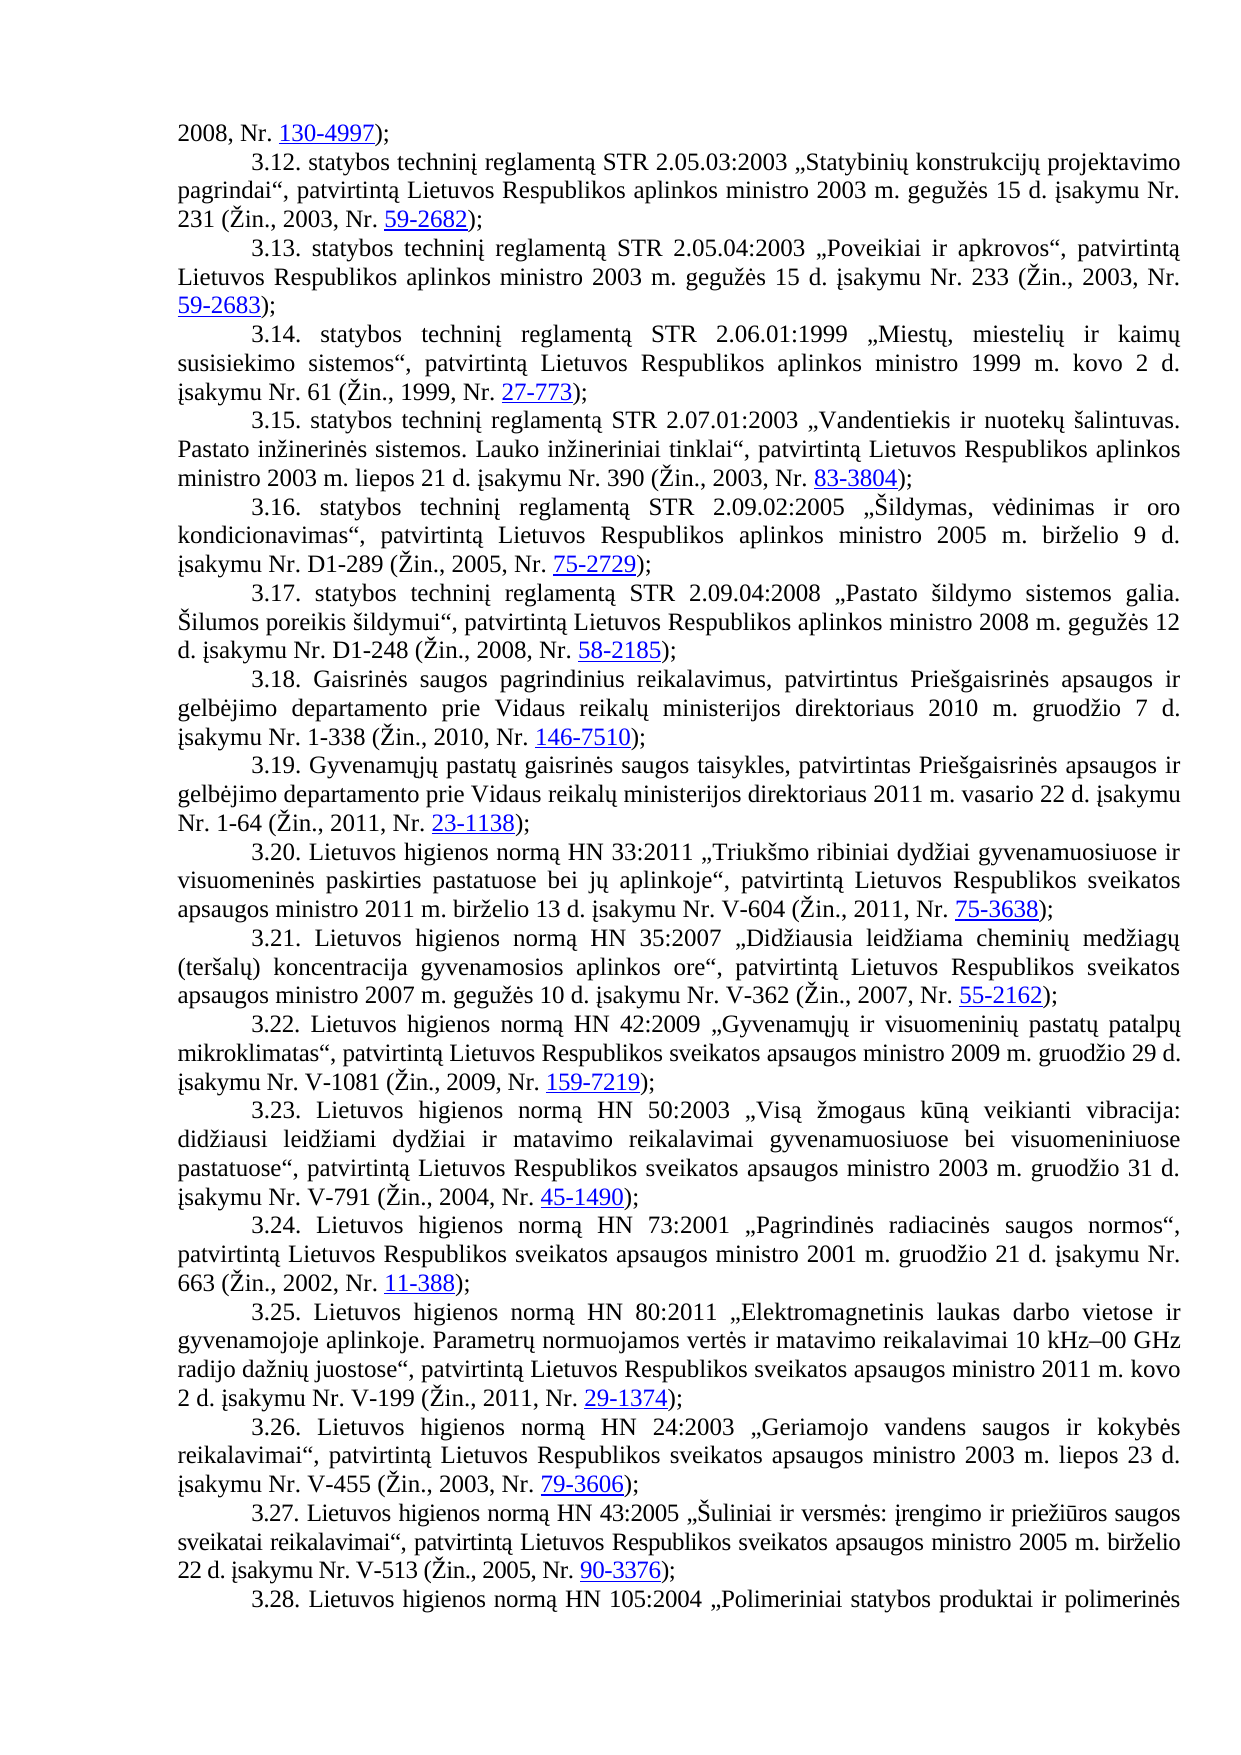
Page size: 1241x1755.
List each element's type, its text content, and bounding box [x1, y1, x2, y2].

text 3.26. Lietuvos higienos normą HN 24:2003 „Geriamojo vandens saugos ir kokybės reikalavimai“, patvirtintą Lietuvos Respublikos sveikatos apsaugos ministro 2003 m. liepos 23 d. įsakymu Nr. V-455 (Žin., 2003, Nr. 79-3606); [177, 1412, 1181, 1498]
text 3.17. statybos techninį reglamentą STR 2.09.04:2008 „Pastato šildymo sistemos galia. Šilumos poreikis šildymui“, patvirtintą Lietuvos Respublikos aplinkos ministro 2008 m. gegužės 12 d. įsakymu Nr. D1-248 (Žin., 2008, Nr. 58-2185); [177, 578, 1181, 664]
text 3.16. statybos techninį reglamentą STR 2.09.02:2005 „Šildymas, vėdinimas ir oro kondicionavimas“, patvirtintą Lietuvos Respublikos aplinkos ministro 2005 m. birželio 9 d. įsakymu Nr. D1-289 (Žin., 2005, Nr. 75-2729); [177, 492, 1181, 578]
text 3.13. statybos techninį reglamentą STR 2.05.04:2003 „Poveikiai ir apkrovos“, patvirtintą Lietuvos Respublikos aplinkos ministro 2003 m. gegužės 15 d. įsakymu Nr. 233 (Žin., 2003, Nr. 59-2683); [177, 233, 1181, 319]
text 3.28. Lietuvos higienos normą HN 105:2004 „Polimeriniai statybos produktai ir polimerinės [177, 1584, 1181, 1613]
text 3.18. Gaisrinės saugos pagrindinius reikalavimus, patvirtintus Priešgaisrinės apsaugos ir gelbėjimo departamento prie Vidaus reikalų ministerijos direktoriaus 2010 m. gruodžio 7 d. įsakymu Nr. 1-338 (Žin., 2010, Nr. 146-7510); [177, 664, 1181, 751]
text 3.23. Lietuvos higienos normą HN 50:2003 „Visą žmogaus kūną veikianti vibracija: didžiausi leidžiami dydžiai ir matavimo reikalavimai gyvenamuosiuose bei visuomeniniuose pastatuose“, patvirtintą Lietuvos Respublikos sveikatos apsaugos ministro 2003 m. gruodžio 31 d. įsakymu Nr. V-791 (Žin., 2004, Nr. 45-1490); [177, 1096, 1181, 1211]
text 3.19. Gyvenamųjų pastatų gaisrinės saugos taisykles, patvirtintas Priešgaisrinės apsaugos ir gelbėjimo departamento prie Vidaus reikalų ministerijos direktoriaus 2011 m. vasario 22 d. įsakymu Nr. 1-64 (Žin., 2011, Nr. 23-1138); [177, 751, 1181, 837]
text 3.20. Lietuvos higienos normą HN 33:2011 „Triukšmo ribiniai dydžiai gyvenamuosiuose ir visuomeninės paskirties pastatuose bei jų aplinkoje“, patvirtintą Lietuvos Respublikos sveikatos apsaugos ministro 2011 m. birželio 13 d. įsakymu Nr. V-604 (Žin., 2011, Nr. 75-3638); [177, 837, 1181, 923]
text 3.27. Lietuvos higienos normą HN 43:2005 „Šuliniai ir versmės: įrengimo ir priežiūros saugos sveikatai reikalavimai“, patvirtintą Lietuvos Respublikos sveikatos apsaugos ministro 2005 m. birželio 22 d. įsakymu Nr. V-513 (Žin., 2005, Nr. 90-3376); [177, 1498, 1181, 1584]
text 3.22. Lietuvos higienos normą HN 42:2009 „Gyvenamųjų ir visuomeninių pastatų patalpų mikroklimatas“, patvirtintą Lietuvos Respublikos sveikatos apsaugos ministro 2009 m. gruodžio 29 d. įsakymu Nr. V-1081 (Žin., 2009, Nr. 159-7219); [177, 1009, 1181, 1096]
text 3.15. statybos techninį reglamentą STR 2.07.01:2003 „Vandentiekis ir nuotekų šalintuvas. Pastato inžinerinės sistemos. Lauko inžineriniai tinklai“, patvirtintą Lietuvos Respublikos aplinkos ministro 2003 m. liepos 21 d. įsakymu Nr. 390 (Žin., 2003, Nr. 83-3804); [177, 406, 1181, 492]
text 3.21. Lietuvos higienos normą HN 35:2007 „Didžiausia leidžiama cheminių medžiagų (teršalų) koncentracija gyvenamosios aplinkos ore“, patvirtintą Lietuvos Respublikos sveikatos apsaugos ministro 2007 m. gegužės 10 d. įsakymu Nr. V-362 (Žin., 2007, Nr. 55-2162); [177, 923, 1181, 1009]
text 3.14. statybos techninį reglamentą STR 2.06.01:1999 „Miestų, miestelių ir kaimų susisiekimo sistemos“, patvirtintą Lietuvos Respublikos aplinkos ministro 1999 m. kovo 2 d. įsakymu Nr. 61 (Žin., 1999, Nr. 27-773); [177, 319, 1181, 406]
text 2008, Nr. 130-4997); [177, 118, 1181, 147]
text 3.12. statybos techninį reglamentą STR 2.05.03:2003 „Statybinių konstrukcijų projektavimo pagrindai“, patvirtintą Lietuvos Respublikos aplinkos ministro 2003 m. gegužės 15 d. įsakymu Nr. 231 (Žin., 2003, Nr. 59-2682); [177, 147, 1181, 233]
text 3.24. Lietuvos higienos normą HN 73:2001 „Pagrindinės radiacinės saugos normos“, patvirtintą Lietuvos Respublikos sveikatos apsaugos ministro 2001 m. gruodžio 21 d. įsakymu Nr. 663 (Žin., 2002, Nr. 11-388); [177, 1211, 1181, 1297]
text 3.25. Lietuvos higienos normą HN 80:2011 „Elektromagnetinis laukas darbo vietose ir gyvenamojoje aplinkoje. Parametrų normuojamos vertės ir matavimo reikalavimai 10 kHz–00 GHz radijo dažnių juostose“, patvirtintą Lietuvos Respublikos sveikatos apsaugos ministro 2011 m. kovo 2 d. įsakymu Nr. V-199 (Žin., 2011, Nr. 29-1374); [177, 1297, 1181, 1412]
